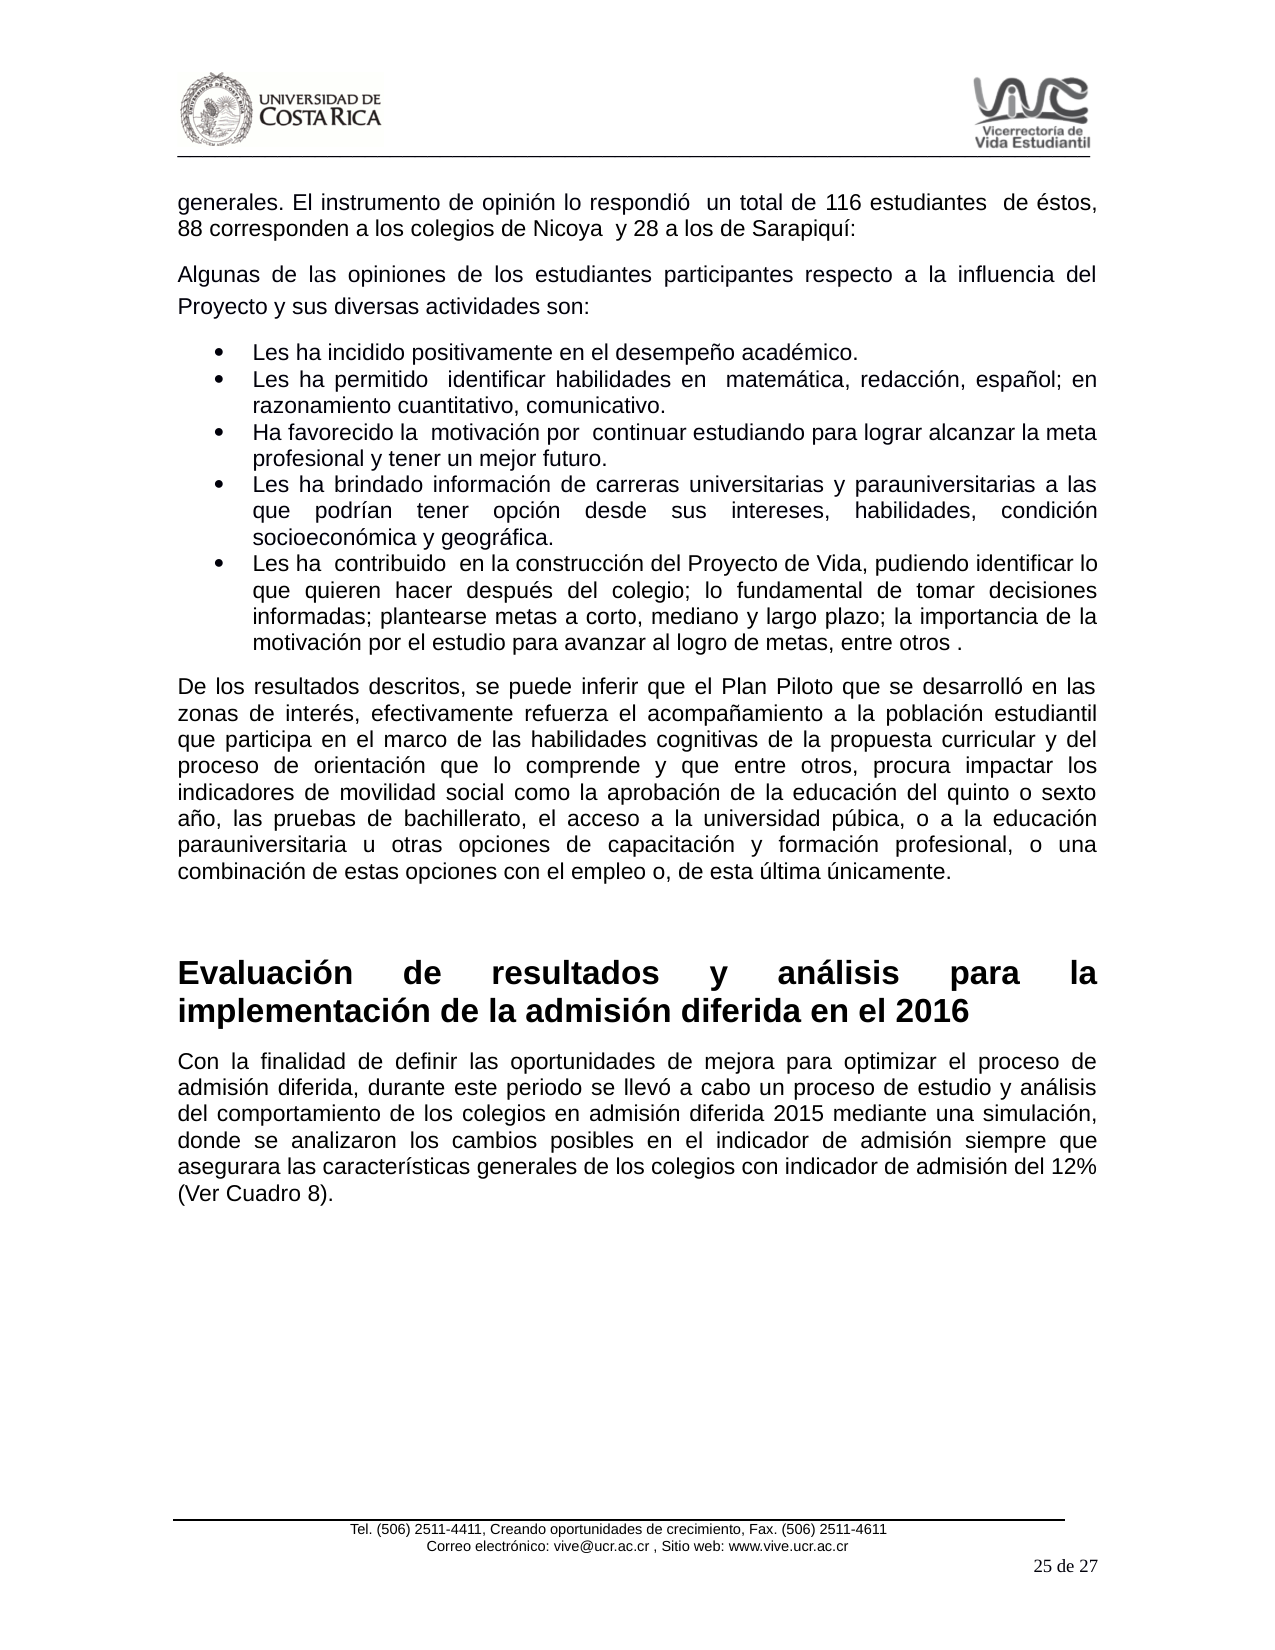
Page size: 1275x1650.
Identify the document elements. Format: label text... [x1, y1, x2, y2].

list Ha favorecido la motivación por continuar estudiando para lograr alcanzar la meta profesional y tener un mejor futuro. [215, 418, 1098, 471]
text Con la finalidad de definir las oportunidades de mejora para optimizar el proceso de admisión diferida, durante este periodo se llevó a cabo un proceso de estudio y análisis del comportamiento de los colegios en admisión diferida 2015 mediante una simulación, donde se analizaron los cambios posibles en el indicador de admisión siempre que asegurara las características generales de los colegios con indicador de admisión del 12% (Ver Cuadro 8). [177, 1048, 1098, 1206]
list Les ha contribuido en la construcción del Proyecto de Vida, pudiendo identificar lo que quieren hacer después del colegio; lo fundamental de tomar decisiones informadas; plantearse metas a corto, mediano y largo plazo; la importancia de la motivación por el estudio para avanzar al logro de metas, entre otros . [215, 550, 1098, 656]
text generales. El instrumento de opinión lo respondió un total de 116 estudiantes de éstos, 88 corresponden a los colegios de Nicoya y 28 a los de Sarapiquí: [177, 189, 1098, 242]
list Les ha permitido identificar habilidades en matemática, redacción, español; en razonamiento cuantitativo, comunicativo. [215, 366, 1098, 418]
text De los resultados descritos, se puede inferir que el Plan Piloto que se desarrolló en las zonas de interés, efectivamente refuerza el acompañamiento a la población estudiantil que participa en el marco de las habilidades cognitivas de la propuesta curricular y del proceso de orientación que lo comprende y que entre otros, procura impactar los indicadores de movilidad social como la aprobación de la educación del quinto o sexto año, las pruebas de bachillerato, el acceso a la universidad púbica, o a la educación parauniversitaria u otras opciones de capacitación y formación profesional, o una combinación de estas opciones con el empleo o, de esta última únicamente. [177, 673, 1098, 884]
list Les ha incidido positivamente en el desempeño académico. [215, 339, 1098, 366]
list Les ha brindado información de carreras universitarias y parauniversitarias a las que podrían tener opción desde sus intereses, habilidades, condición socioeconómica y geográfica. [215, 471, 1098, 550]
text Evaluación de resultados y análisis para la implementación de la admisión diferida en el 2016 [177, 953, 1098, 1030]
text Algunas de las opiniones de los estudiantes participantes respecto a la influencia del Proyecto y sus diversas actividades son: [177, 259, 1098, 319]
